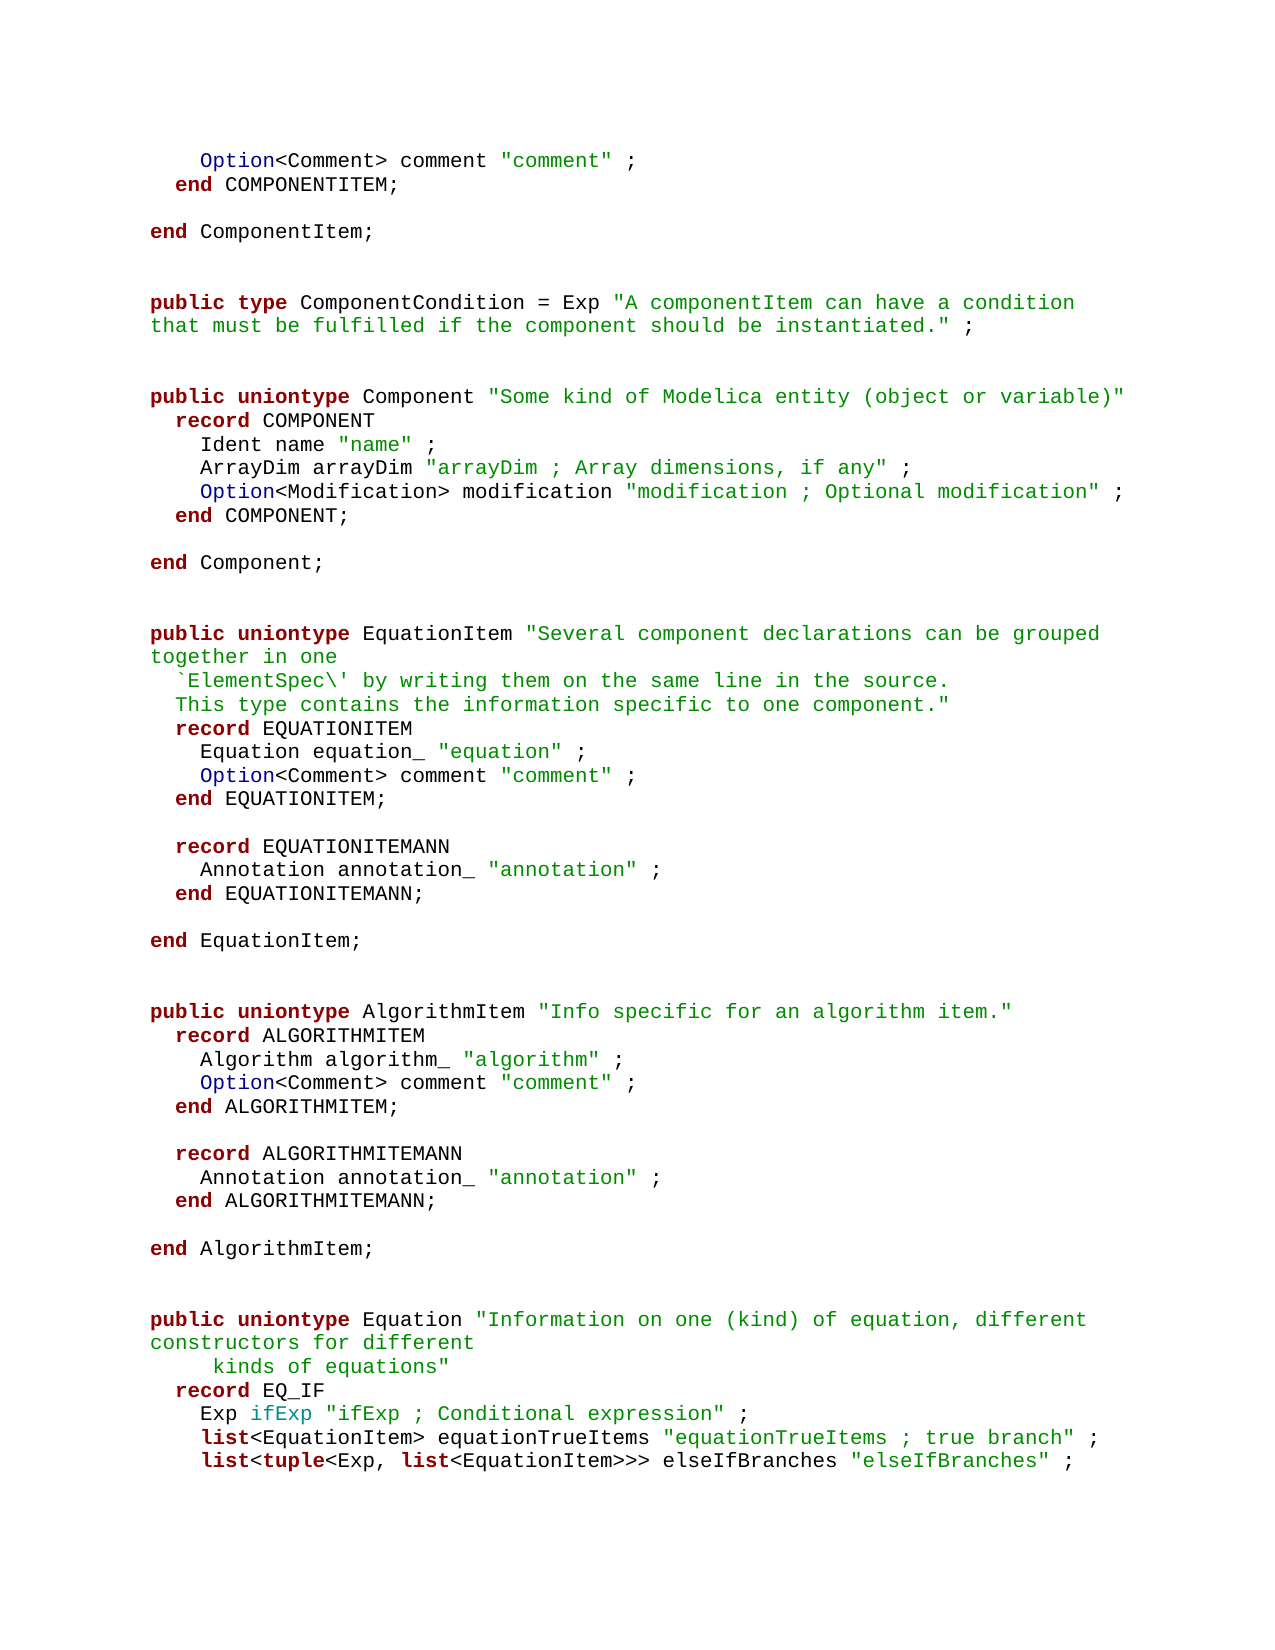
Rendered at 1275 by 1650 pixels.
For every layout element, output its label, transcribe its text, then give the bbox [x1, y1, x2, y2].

text end EquationItem; [150, 930, 1125, 954]
text Equation equation_ "equation" ; [150, 741, 1125, 765]
text end EQUATIONITEMANN; [150, 883, 1125, 907]
text end EQUATIONITEM; [150, 788, 1125, 812]
text Algorithm algorithm_ "algorithm" ; [150, 1048, 1125, 1072]
text Option<Comment> comment "comment" ; [150, 150, 1125, 174]
text Option<Modification> modification "modification ; Optional modification" ; [150, 481, 1125, 505]
text public uniontype EquationItem "Several component declarations can be grouped together in one [150, 623, 1125, 670]
text list<EquationItem> equationTrueItems "equationTrueItems ; true branch" ; [150, 1427, 1125, 1451]
text public uniontype Component "Some kind of Modelica entity (object or variable)" [150, 386, 1125, 410]
text end AlgorithmItem; [150, 1238, 1125, 1261]
text Annotation annotation_ "annotation" ; [150, 1167, 1125, 1190]
text kinds of equations" [150, 1356, 1125, 1379]
text record EQUATIONITEMANN [150, 836, 1125, 859]
text record EQ_IF [150, 1379, 1125, 1403]
text record EQUATIONITEM [150, 717, 1125, 741]
text `ElementSpec\' by writing them on the same line in the source. [150, 670, 1125, 694]
text public uniontype AlgorithmItem "Info specific for an algorithm item." [150, 1001, 1125, 1025]
text end COMPONENTITEM; [150, 174, 1125, 197]
text This type contains the information specific to one component." [150, 694, 1125, 717]
text record ALGORITHMITEMANN [150, 1143, 1125, 1167]
text ArrayDim arrayDim "arrayDim ; Array dimensions, if any" ; [150, 457, 1125, 481]
text record COMPONENT [150, 410, 1125, 434]
text Annotation annotation_ "annotation" ; [150, 859, 1125, 883]
text Ident name "name" ; [150, 434, 1125, 457]
text Option<Comment> comment "comment" ; [150, 1072, 1125, 1096]
text list<tuple<Exp, list<EquationItem>>> elseIfBranches "elseIfBranches" ; [150, 1451, 1125, 1474]
text Exp ifExp "ifExp ; Conditional expression" ; [150, 1403, 1125, 1427]
text public uniontype Equation "Information on one (kind) of equation, different constructors for different [150, 1309, 1125, 1356]
text public type ComponentCondition = Exp "A componentItem can have a condition that must be fulfilled if the component should be instantiated." ; [150, 292, 1125, 339]
text end ALGORITHMITEM; [150, 1096, 1125, 1119]
text record ALGORITHMITEM [150, 1025, 1125, 1048]
text end ComponentItem; [150, 221, 1125, 244]
text Option<Comment> comment "comment" ; [150, 765, 1125, 788]
text end COMPONENT; [150, 505, 1125, 528]
text end ALGORITHMITEMANN; [150, 1190, 1125, 1214]
text end Component; [150, 552, 1125, 576]
